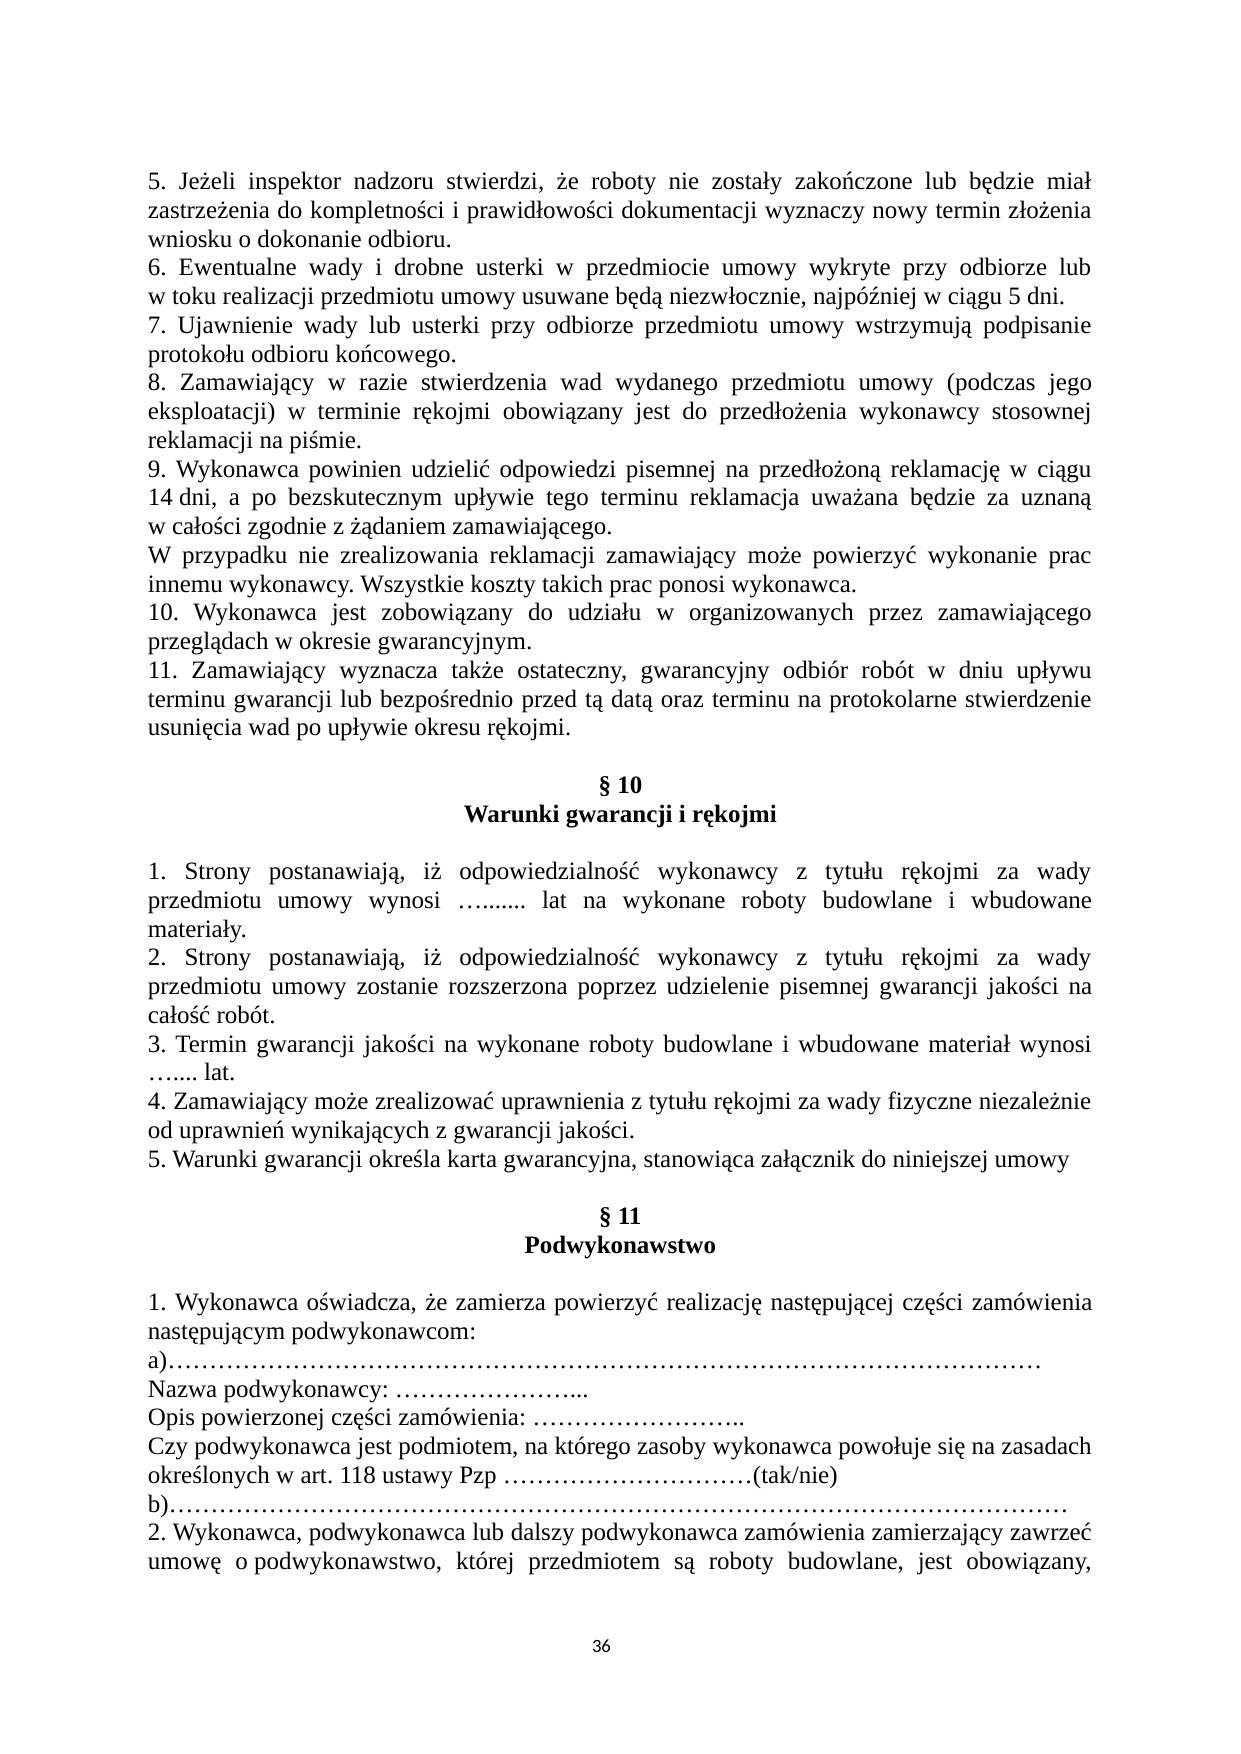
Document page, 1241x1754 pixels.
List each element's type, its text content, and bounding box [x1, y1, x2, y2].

text Nazwa podwykonawcy: …………………... [148, 1374, 1093, 1402]
text 8. Zamawiający w razie stwierdzenia wad wydanego przedmiotu umowy (podczas jego eksploatacji) w terminie rękojmi obowiązany jest do przedłożenia wykonawcy stosownej reklamacji na piśmie. [148, 367, 1093, 454]
text 9. Wykonawca powinien udzielić odpowiedzi pisemnej na przedłożoną reklamację w ciągu 14 dni, a po bezskutecznym upływie tego terminu reklamacja uważana będzie za uznaną w całości zgodnie z żądaniem zamawiającego. [148, 454, 1093, 540]
text § 10 [148, 770, 1093, 799]
text Warunki gwarancji i rękojmi [148, 799, 1093, 827]
text Czy podwykonawca jest podmiotem, na którego zasoby wykonawca powołuje się na zasadach określonych w art. 118 ustawy Pzp …………………………(tak/nie) [148, 1431, 1093, 1489]
text 6. Ewentualne wady i drobne usterki w przedmiocie umowy wykryte przy odbiorze lub w toku realizacji przedmiotu umowy usuwane będą niezwłocznie, najpóźniej w ciągu 5 dni. [148, 252, 1093, 310]
text 1. Strony postanawiają, iż odpowiedzialność wykonawcy z tytułu rękojmi za wady przedmiotu umowy wynosi …....... lat na wykonane roboty budowlane i wbudowane materiały. [148, 856, 1093, 942]
text Podwykonawstwo [148, 1230, 1093, 1259]
text 5. Jeżeli inspektor nadzoru stwierdzi, że roboty nie zostały zakończone lub będzie miał zastrzeżenia do kompletności i prawidłowości dokumentacji wyznaczy nowy termin złożenia wniosku o dokonanie odbioru. [148, 166, 1093, 252]
text § 11 [148, 1201, 1093, 1230]
text 10. Wykonawca jest zobowiązany do udziału w organizowanych przez zamawiającego przeglądach w okresie gwarancyjnym. [148, 597, 1093, 655]
text 3. Termin gwarancji jakości na wykonane roboty budowlane i wbudowane materiał wynosi ….... lat. [148, 1029, 1093, 1086]
text 4. Zamawiający może zrealizować uprawnienia z tytułu rękojmi za wady fizyczne niezależnie od uprawnień wynikających z gwarancji jakości. [148, 1086, 1093, 1144]
text 2. Wykonawca, podwykonawca lub dalszy podwykonawca zamówienia zamierzający zawrzeć umowę o podwykonawstwo, której przedmiotem są roboty budowlane, jest obowiązany, [148, 1517, 1093, 1575]
text 2. Strony postanawiają, iż odpowiedzialność wykonawcy z tytułu rękojmi za wady przedmiotu umowy zostanie rozszerzona poprzez udzielenie pisemnej gwarancji jakości na całość robót. [148, 942, 1093, 1029]
text 5. Warunki gwarancji określa karta gwarancyjna, stanowiąca załącznik do niniejszej umowy [148, 1144, 1093, 1172]
text Opis powierzonej części zamówienia: …………………….. [148, 1402, 1093, 1431]
text 11. Zamawiający wyznacza także ostateczny, gwarancyjny odbiór robót w dniu upływu terminu gwarancji lub bezpośrednio przed tą datą oraz terminu na protokolarne stwierdzenie usunięcia wad po upływie okresu rękojmi. [148, 655, 1093, 741]
text 7. Ujawnienie wady lub usterki przy odbiorze przedmiotu umowy wstrzymują podpisanie protokołu odbioru końcowego. [148, 310, 1093, 367]
text W przypadku nie zrealizowania reklamacji zamawiający może powierzyć wykonanie prac innemu wykonawcy. Wszystkie koszty takich prac ponosi wykonawca. [148, 540, 1093, 597]
text 1. Wykonawca oświadcza, że zamierza powierzyć realizację następującej części zamówienia następującym podwykonawcom: [148, 1287, 1093, 1345]
text a)…………………………………………………………………………………………… [148, 1345, 1093, 1374]
text b)……………………………………………………………………………………………… [148, 1489, 1093, 1517]
